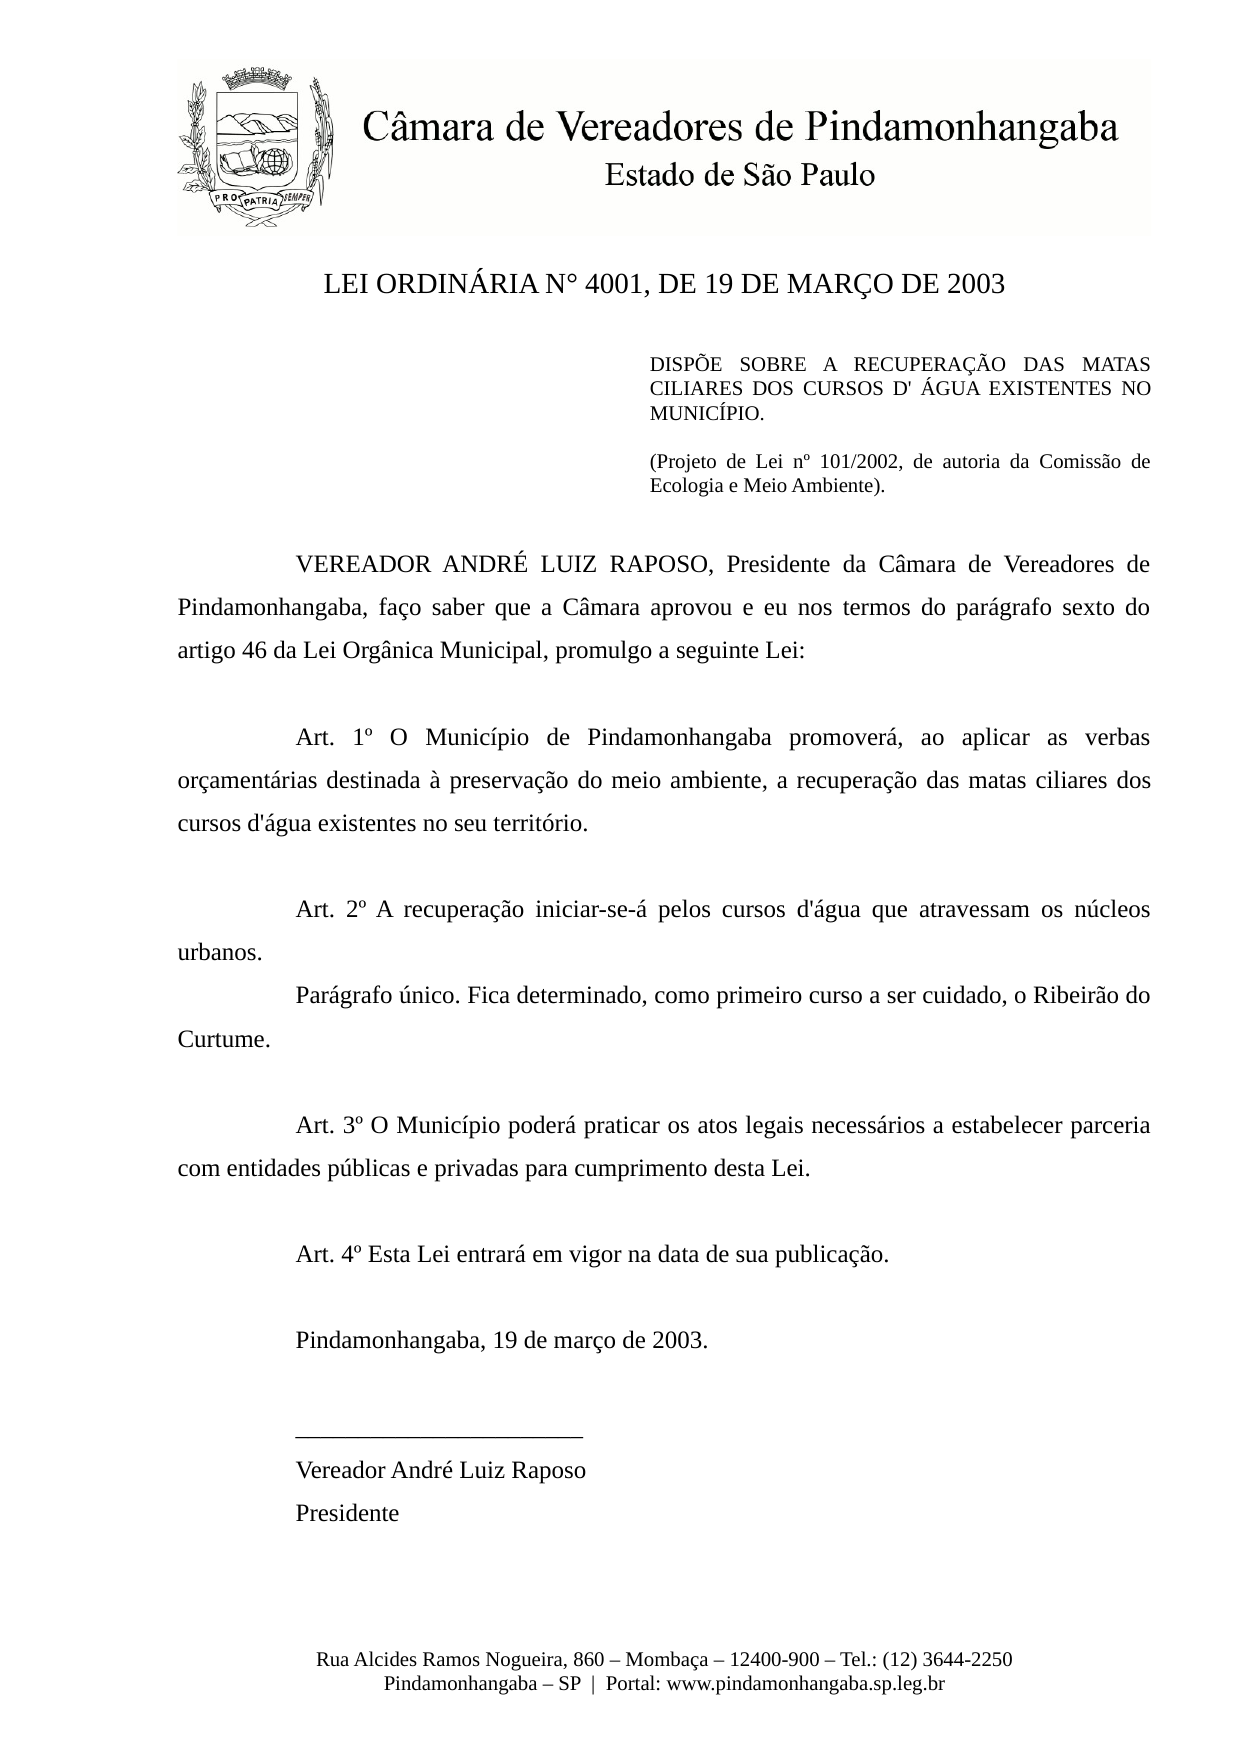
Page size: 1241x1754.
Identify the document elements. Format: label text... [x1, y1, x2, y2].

text (Projeto de Lei nº 101/2002, de autoria da Comissão de Ecologia e Meio Ambiente). [649, 448, 1152, 497]
text LEI ORDINÁRIA N° 4001, de 19 de março de 2003 [177, 266, 1152, 299]
text Presidente [177, 1498, 1152, 1527]
text DISPÕE SOBRE A RECUPERAÇÃO DAS MATAS CILIARES DOS CURSOS D' ÁGUA EXISTENTES NO MUNICÍPIO. [649, 352, 1152, 424]
text Vereador André Luiz Raposo [177, 1455, 1152, 1484]
text Art. 3º O Município poderá praticar os atos legais necessários a estabelecer parceria com entidades públicas e privadas para cumprimento desta Lei. [177, 1110, 1152, 1182]
text VEREADOR ANDRÉ LUIZ RAPOSO, Presidente da Câmara de Vereadores de Pindamonhangaba, faço saber que a Câmara aprovou e eu nos termos do parágrafo sexto do artigo 46 da Lei Orgânica Municipal, promulgo a seguinte Lei: [177, 549, 1152, 664]
text Art. 2º A recuperação iniciar-se-á pelos cursos d'água que atravessam os núcleos urbanos. [177, 894, 1152, 966]
text Pindamonhangaba, 19 de março de 2003. [177, 1326, 1152, 1354]
picture [177, 59, 1152, 236]
text Parágrafo único. Fica determinado, como primeiro curso a ser cuidado, o Ribeirão do Curtume. [177, 981, 1152, 1052]
text Art. 4º Esta Lei entrará em vigor na data de sua publicação. [177, 1239, 1152, 1268]
text Art. 1º O Município de Pindamonhangaba promoverá, ao aplicar as verbas orçamentárias destinada à preservação do meio ambiente, a recuperação das matas ciliares dos cursos d'água existentes no seu território. [177, 722, 1152, 837]
text _______________________ [177, 1412, 1152, 1441]
